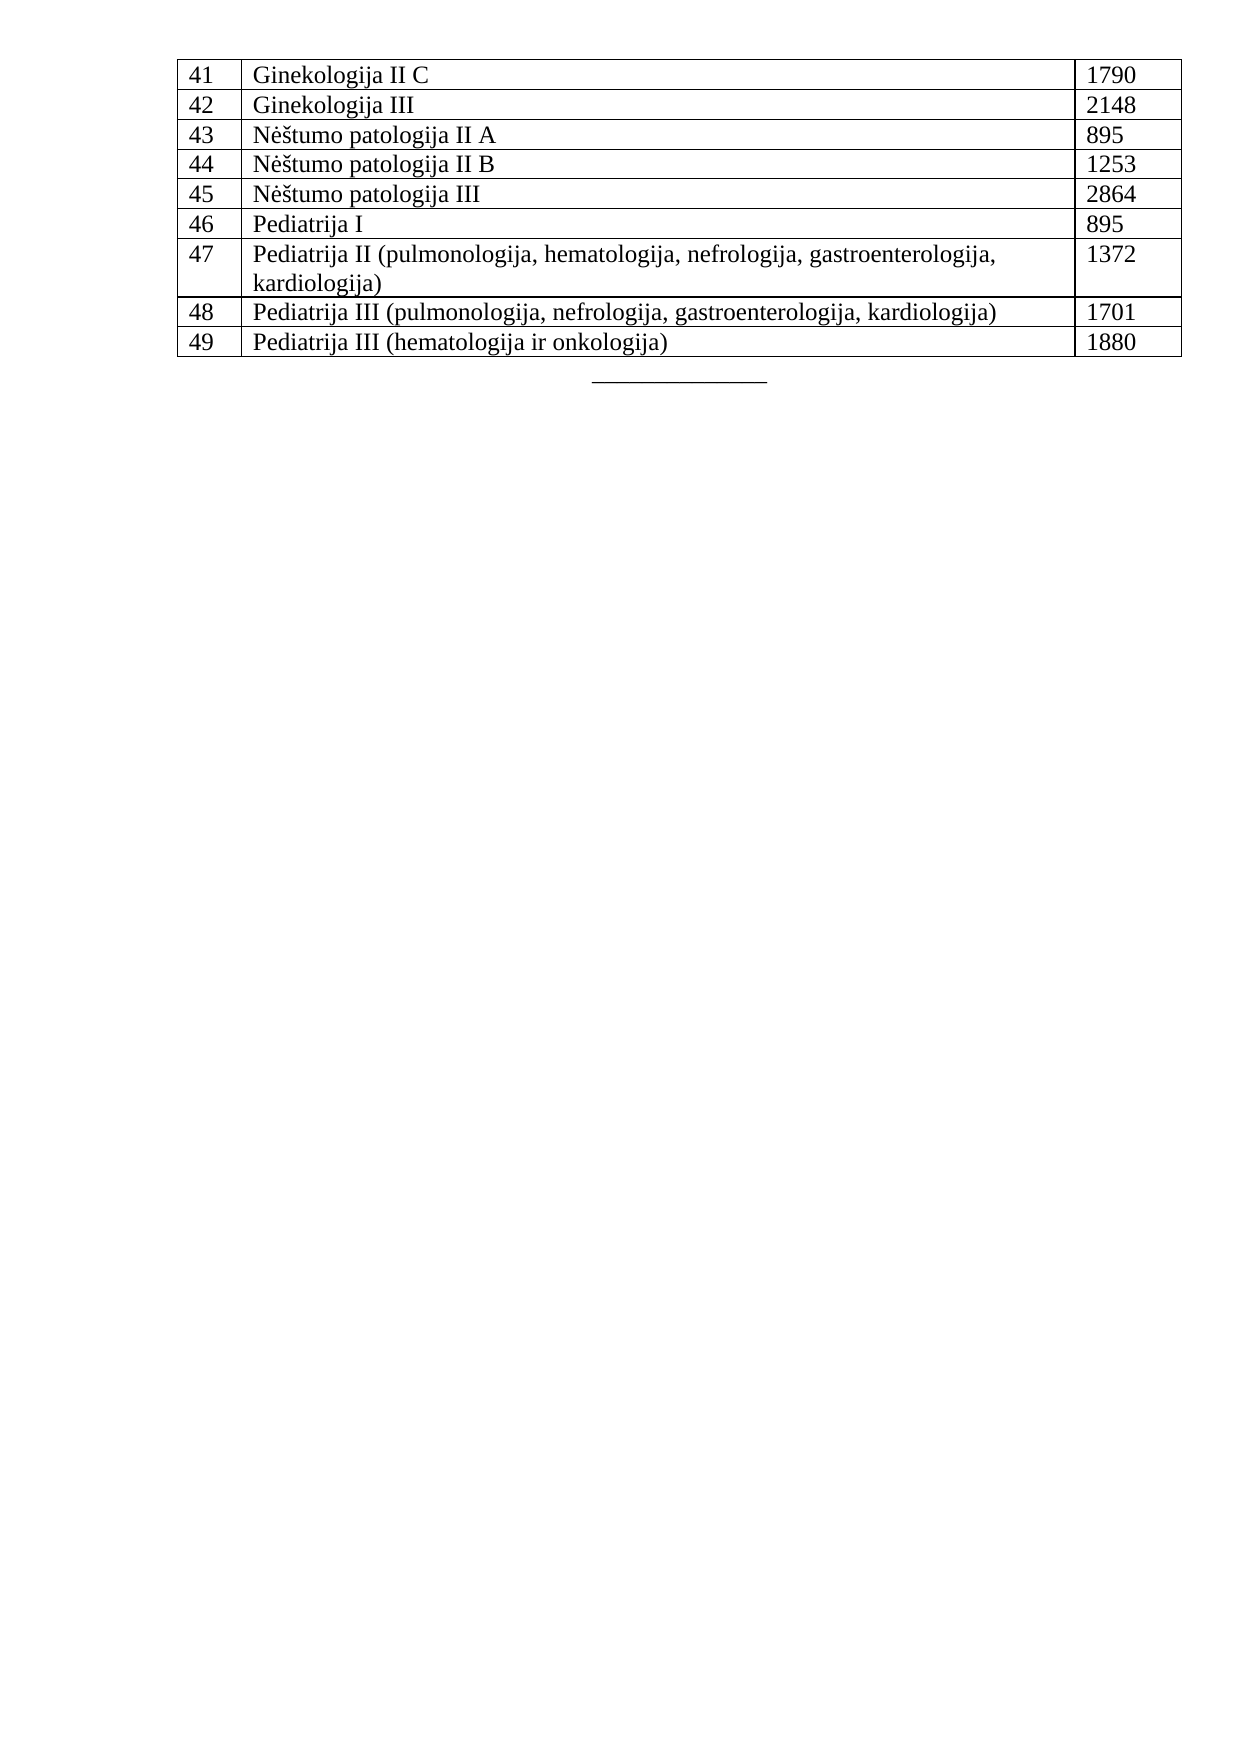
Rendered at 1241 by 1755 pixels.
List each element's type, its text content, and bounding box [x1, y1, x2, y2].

table_cell 42 [178, 90, 241, 119]
table_cell 49 [178, 327, 241, 356]
table_cell 44 [178, 150, 241, 178]
table_cell 45 [178, 179, 241, 208]
table_cell Nėštumo patologija III [242, 179, 1074, 208]
table_cell Pediatrija III (pulmonologija, nefrologija, gastroenterologija, kardiologija) [242, 298, 1074, 326]
table_cell 1253 [1076, 150, 1181, 178]
table_cell Ginekologija II C [242, 60, 1074, 89]
table_cell 1372 [1076, 239, 1181, 296]
table_cell Nėštumo patologija II A [242, 120, 1074, 148]
table_cell 41 [178, 60, 241, 89]
table_cell 1880 [1076, 327, 1181, 356]
table_cell Pediatrija II (pulmonologija, hematologija, nefrologija, gastroenterologija, kardiologija) [242, 239, 1074, 296]
table_cell Pediatrija III (hematologija ir onkologija) [242, 327, 1074, 356]
table_cell 46 [178, 209, 241, 238]
table_cell Pediatrija I [242, 209, 1074, 238]
table_cell Nėštumo patologija II B [242, 150, 1074, 178]
table_cell 1790 [1076, 60, 1181, 89]
table_cell 47 [178, 239, 241, 296]
table_cell 2148 [1076, 90, 1181, 119]
table_cell 2864 [1076, 179, 1181, 208]
table_cell Ginekologija III [242, 90, 1074, 119]
table_cell 43 [178, 120, 241, 148]
table_cell 48 [178, 298, 241, 326]
table_cell 895 [1076, 120, 1181, 148]
table_cell 1701 [1076, 298, 1181, 326]
table_cell 895 [1076, 209, 1181, 238]
text ______________ [177, 357, 1181, 386]
